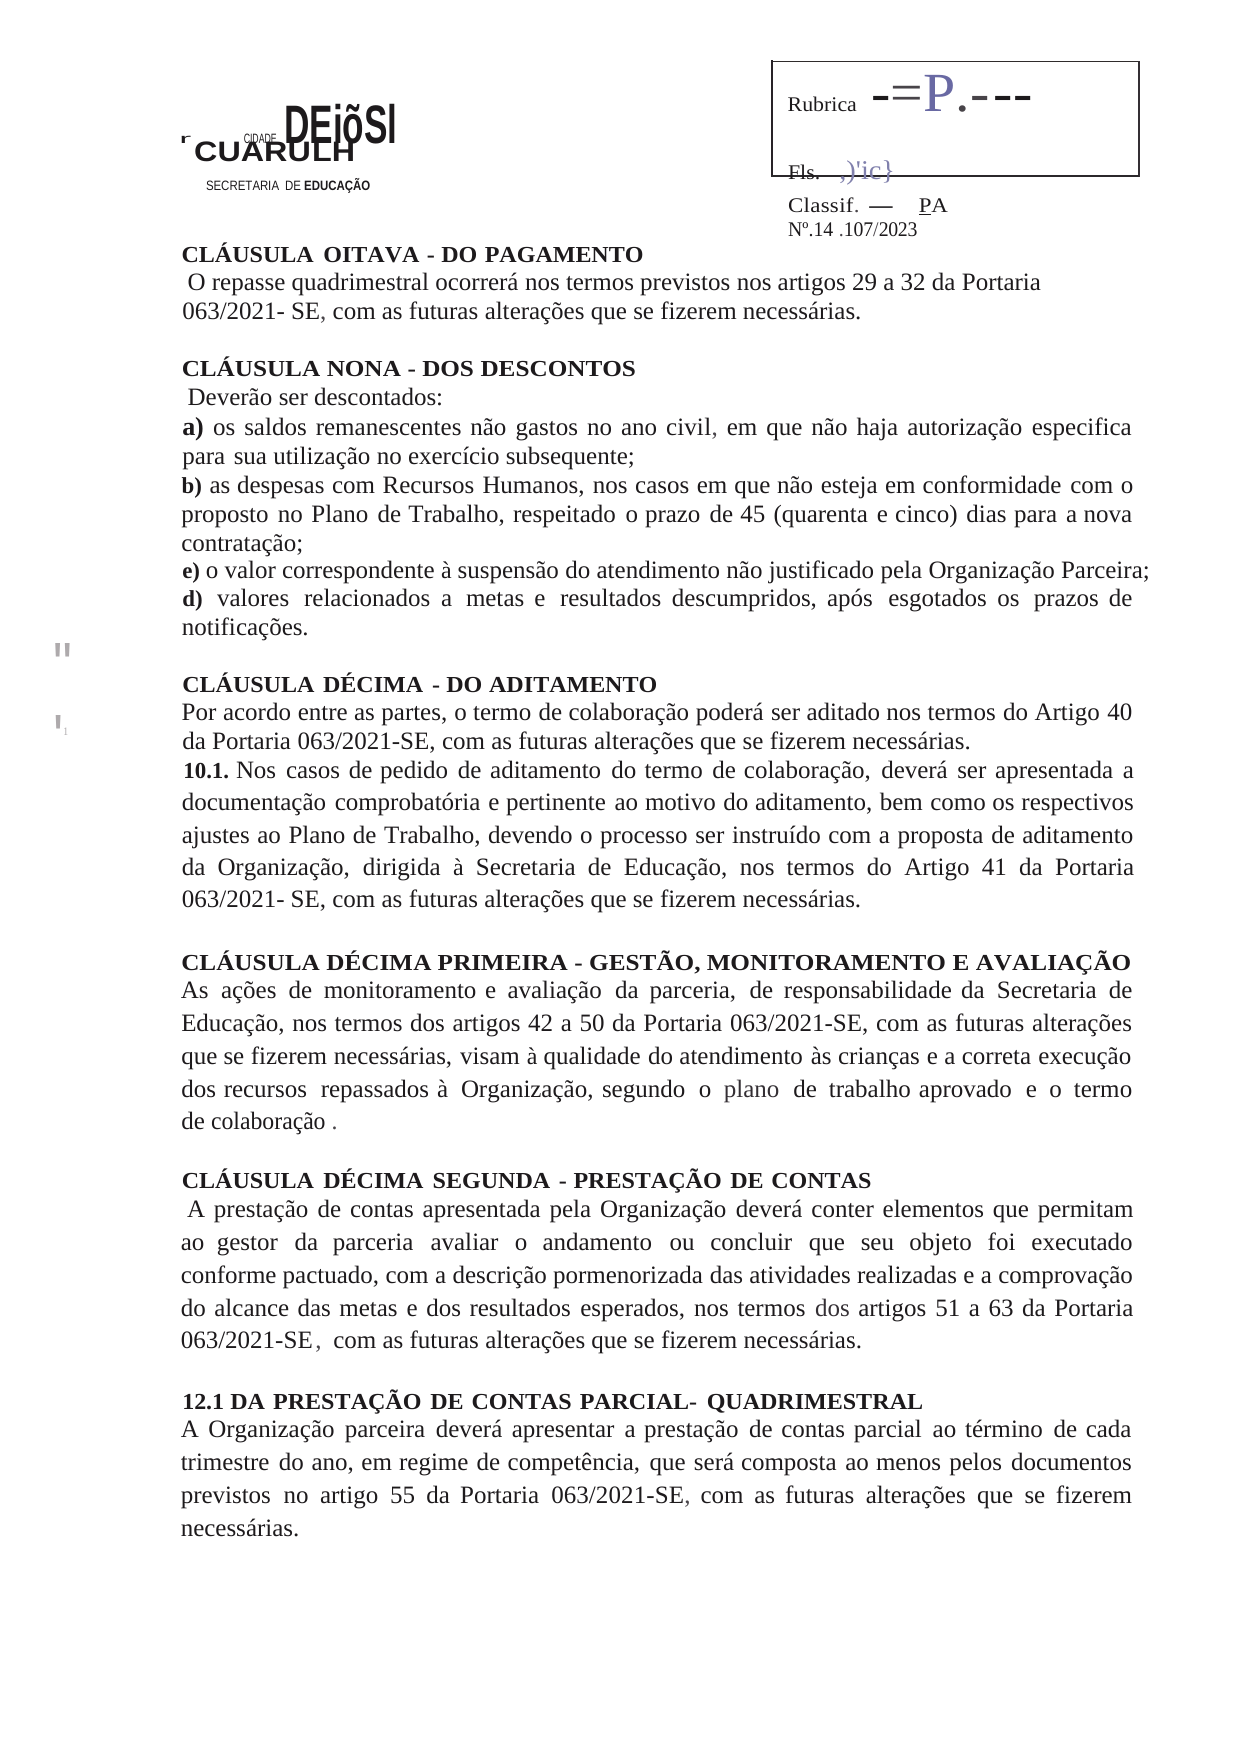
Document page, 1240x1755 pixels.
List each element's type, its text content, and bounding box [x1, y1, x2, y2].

text CLÁUSULA DÉCIMA - DO ADITAMENTO [182, 671, 1152, 697]
text 12.1 DA PRESTAÇÃO DE CONTAS PARCIAL- QUADRIMESTRAL [182, 1388, 1152, 1414]
subtitle A prestação de contas apresentada pela Organização deverá conter elementos que permitam ao gestor da parceria avaliar o andamento ou concluir que seu objeto foi executado conforme pactuado, com a descrição pormenorizada das atividades realizadas e a comprovação do alcance das metas e dos resultados esperados, nos termos dos artigos 51 a 63 da Portaria 063/2021-SE, com as futuras alterações que se fizerem necessárias. [181, 1194, 1133, 1354]
text b) as despesas com Recursos Humanos, nos casos em que não esteja em conformidade com o proposto no Plano de Trabalho, respeitado o prazo de 45 (quarenta e cinco) dias para a nova contratação; [181, 470, 1133, 556]
text SECRETARIA DE EDUCAÇÃO [42, 178, 534, 193]
text "'1 [53, 628, 81, 772]
text d) valores relacionados a metas e resultados descumpridos, após esgotados os prazos de notificações. [182, 584, 1133, 641]
subtitle A Organização parceira deverá apresentar a prestação de contas parcial ao término de cada trimestre do ano, em regime de competência, que será composta ao menos pelos documentos previstos no artigo 55 da Portaria 063/2021-SE, com as futuras alterações que se fizerem necessárias. [181, 1414, 1132, 1542]
text e) o valor correspondente à suspensão do atendimento não justificado pela Organização Parceira; [182, 557, 1152, 584]
text r CIDADE DEiõSl [42, 92, 535, 154]
subtitle As ações de monitoramento e avaliação da parceria, de responsabilidade da Secretaria de Educação, nos termos dos artigos 42 a 50 da Portaria 063/2021-SE, com as futuras alterações que se fizerem necessárias, visam à qualidade do atendimento às crianças e a correta execução dos recursos repassados à Organização, segundo o plano de trabalho aprovado e o termo de colaboração . [181, 976, 1132, 1135]
text 10.1. Nos casos de pedido de aditamento do termo de colaboração, deverá ser apresentada a documentação comprobatória e pertinente ao motivo do aditamento, bem como os respectivos ajustes ao Plano de Trabalho, devendo o processo ser instruído com a proposta de aditamento da Organização, dirigida à Secretaria de Educação, nos termos do Artigo 41 da Portaria 063/2021- SE, com as futuras alterações que se fizerem necessárias. [182, 755, 1134, 913]
text a) os saldos remanescentes não gastos no ano civil, em que não haja autorização especifica para sua utilização no exercício subsequente; [182, 411, 1132, 469]
text CLÁUSULA DÉCIMA SEGUNDA - PRESTAÇÃO DE CONTAS [182, 1168, 1152, 1194]
subtitle O repasse quadrimestral ocorrerá nos termos previstos nos artigos 29 a 32 da Portaria 063/2021- SE, com as futuras alterações que se fizerem necessárias. [182, 267, 1132, 324]
text CLÁUSULA NONA - DOS DESCONTOS [182, 355, 1152, 381]
subtitle Por acordo entre as partes, o termo de colaboração poderá ser aditado nos termos do Artigo 40 da Portaria 063/2021-SE, com as futuras alterações que se fizerem necessárias. [181, 697, 1132, 755]
text CUARULH25 [194, 139, 367, 167]
text CLÁUSULA OITAVA - DO PAGAMENTO [181, 241, 1152, 267]
text r CIDADE DEiõSl [291, 112, 303, 137]
text CLÁUSULA DÉCIMA PRIMEIRA - GESTÃO, MONITORAMENTO E AVALIAÇÃO [181, 949, 1152, 975]
subtitle Deverão ser descontados: [187, 382, 1152, 411]
